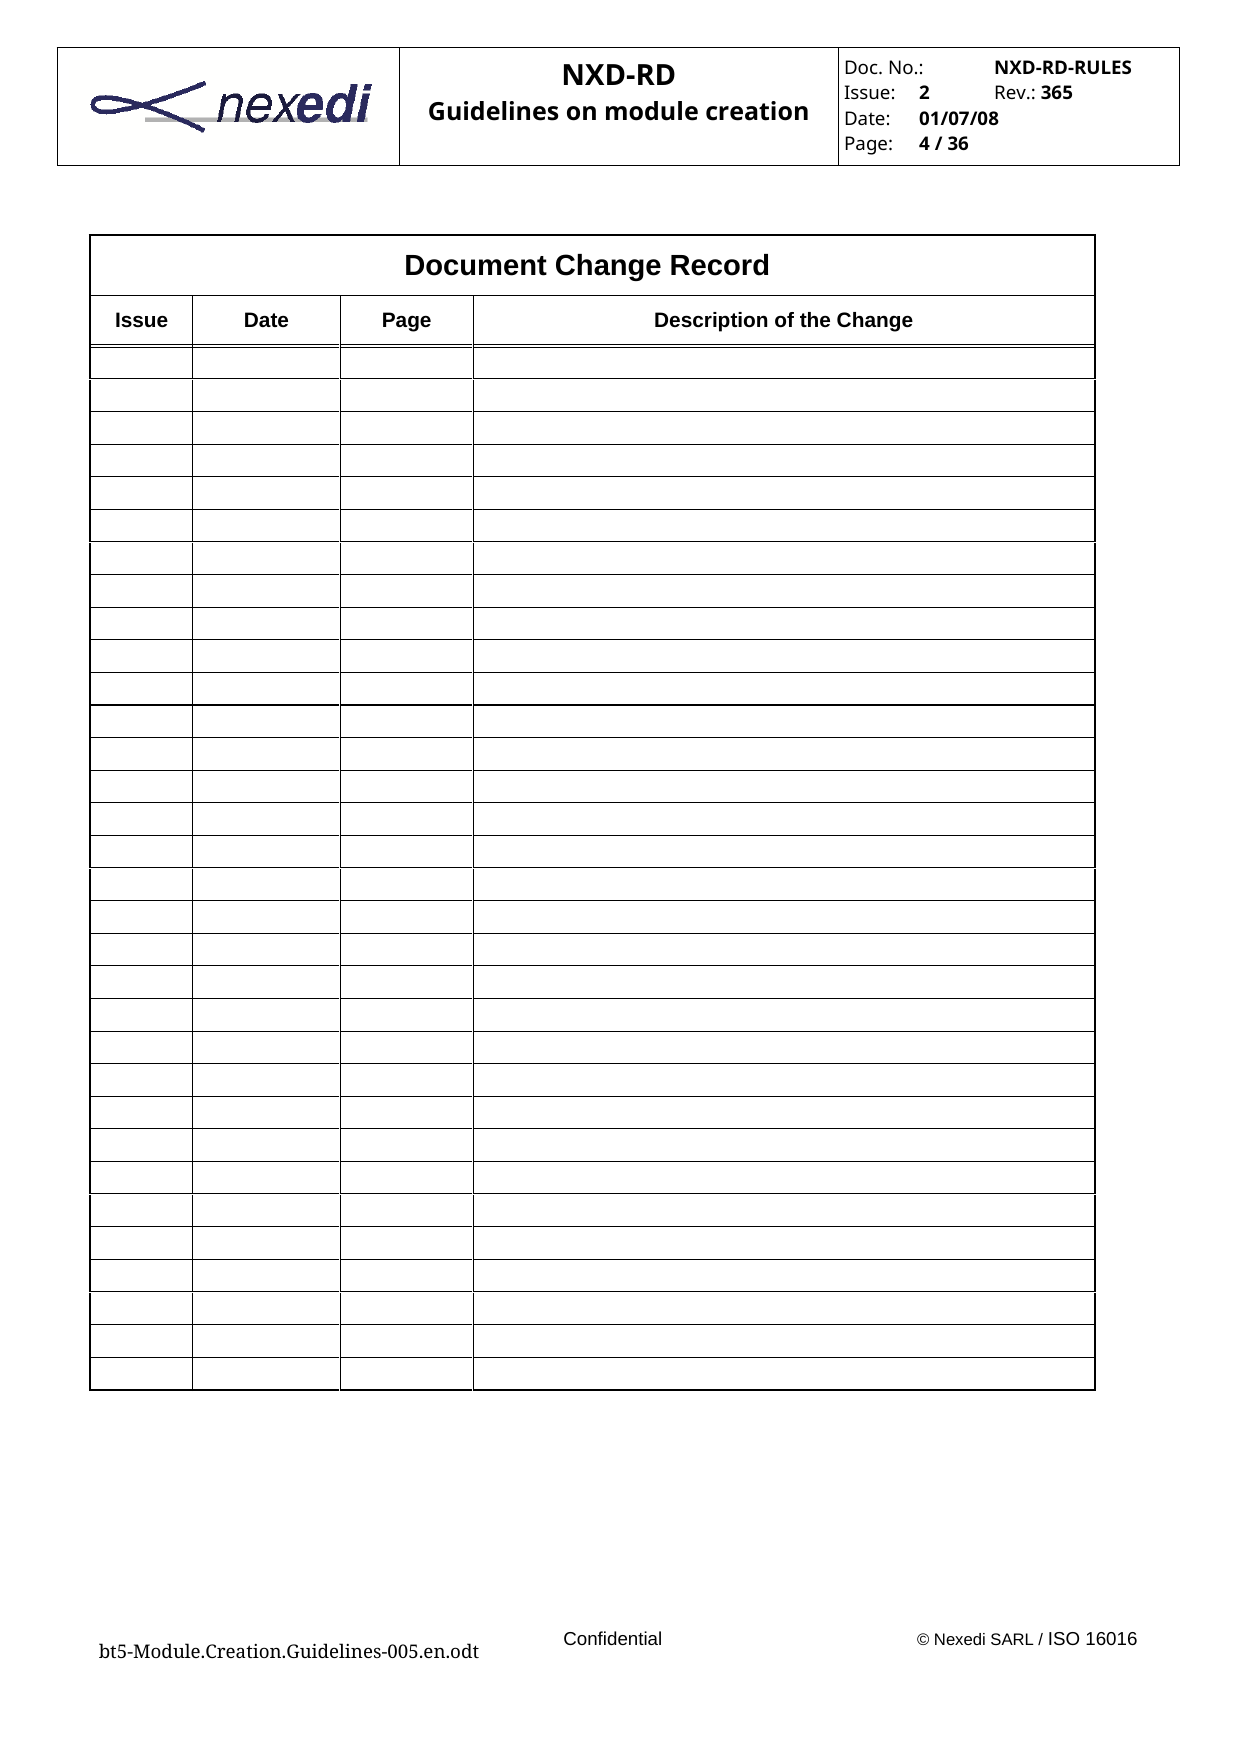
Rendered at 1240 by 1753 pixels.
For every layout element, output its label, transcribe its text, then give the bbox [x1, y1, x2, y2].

table_cell Description of the Change [474, 296, 1094, 344]
table_cell [193, 1260, 339, 1291]
table_cell [341, 477, 472, 509]
table_cell [193, 1162, 339, 1193]
table_cell [91, 608, 192, 639]
picture [69, 60, 390, 154]
table_cell [474, 803, 1094, 835]
table_cell [474, 543, 1094, 574]
table_cell [193, 1293, 339, 1324]
table_cell [193, 1227, 339, 1259]
table_cell [193, 673, 339, 704]
table_cell [91, 803, 192, 835]
table_header Document Change Record [91, 236, 1094, 295]
table_cell [341, 1129, 472, 1161]
table_cell [91, 1293, 192, 1324]
table_cell [91, 1227, 192, 1259]
table_cell [91, 477, 192, 509]
table_cell [193, 1032, 339, 1063]
table_cell [193, 836, 339, 867]
table_cell [193, 445, 339, 476]
table_cell [91, 706, 192, 737]
table_cell [341, 608, 472, 639]
table_cell [341, 1162, 472, 1193]
table_cell [193, 934, 339, 965]
table_cell [91, 412, 192, 444]
table_cell [91, 1162, 192, 1193]
table_cell [474, 771, 1094, 802]
table_cell [193, 1358, 339, 1389]
table_cell [193, 706, 339, 737]
table_cell [474, 1129, 1094, 1161]
table_cell [341, 803, 472, 835]
table_cell [193, 510, 339, 541]
table_cell [474, 1325, 1094, 1357]
table_cell [193, 966, 339, 998]
table_cell Date [193, 296, 339, 344]
table_cell [341, 575, 472, 607]
table_cell [341, 1064, 472, 1096]
table_cell [91, 771, 192, 802]
table_cell [341, 706, 472, 737]
table_cell [341, 1227, 472, 1259]
table_cell [341, 1260, 472, 1291]
table_cell [91, 575, 192, 607]
table_cell [341, 869, 472, 900]
table_cell [341, 934, 472, 965]
table_cell [474, 673, 1094, 704]
table_cell [91, 1129, 192, 1161]
table_cell [341, 640, 472, 672]
table_cell [91, 966, 192, 998]
table_cell [341, 999, 472, 1031]
table_cell [91, 934, 192, 965]
table_cell [91, 1260, 192, 1291]
table_cell [341, 966, 472, 998]
table_cell [341, 1325, 472, 1357]
table_cell [474, 477, 1094, 509]
table_cell [341, 901, 472, 933]
table_cell [474, 1064, 1094, 1096]
table_cell [91, 640, 192, 672]
table_cell [193, 477, 339, 509]
table_cell [193, 1195, 339, 1226]
table_cell [193, 901, 339, 933]
table_cell [474, 738, 1094, 770]
table_cell [91, 445, 192, 476]
table_cell [193, 738, 339, 770]
table_cell [193, 1129, 339, 1161]
table_cell [91, 836, 192, 867]
table_cell [193, 869, 339, 900]
table_cell [341, 543, 472, 574]
table_cell [91, 673, 192, 704]
table_cell [341, 1195, 472, 1226]
table_cell [91, 1064, 192, 1096]
table_cell [341, 771, 472, 802]
table_cell [91, 380, 192, 411]
table_cell [193, 412, 339, 444]
table_cell [474, 640, 1094, 672]
table_cell [474, 412, 1094, 444]
table_cell [193, 575, 339, 607]
table_cell [91, 999, 192, 1031]
table_cell [193, 348, 339, 378]
table_cell [474, 999, 1094, 1031]
table_cell [91, 1097, 192, 1128]
table_cell [474, 608, 1094, 639]
table_cell [341, 1358, 472, 1389]
table_cell [193, 380, 339, 411]
table_cell [474, 575, 1094, 607]
table_cell [341, 1097, 472, 1128]
table_cell [474, 445, 1094, 476]
table_cell [474, 1293, 1094, 1324]
table_cell [474, 1358, 1094, 1389]
table_cell [474, 1260, 1094, 1291]
table_cell [341, 1032, 472, 1063]
table_cell [193, 1325, 339, 1357]
table_cell [91, 1358, 192, 1389]
table_cell [474, 706, 1094, 737]
table_cell [91, 1032, 192, 1063]
table_cell [341, 1293, 472, 1324]
table_cell [341, 380, 472, 411]
table_cell [341, 836, 472, 867]
table_cell [193, 999, 339, 1031]
table_cell [474, 1195, 1094, 1226]
table_cell [91, 510, 192, 541]
table_cell [474, 934, 1094, 965]
table_cell [91, 1195, 192, 1226]
table_cell [341, 445, 472, 476]
table_cell [474, 1032, 1094, 1063]
table_cell [193, 543, 339, 574]
table_cell [193, 640, 339, 672]
table_cell [91, 869, 192, 900]
table_cell [193, 608, 339, 639]
table_cell [91, 348, 192, 378]
table_cell [341, 412, 472, 444]
table_cell [474, 1227, 1094, 1259]
table_cell [193, 1097, 339, 1128]
table_cell [341, 348, 472, 378]
table_cell [474, 380, 1094, 411]
table_cell [474, 836, 1094, 867]
table_cell [91, 901, 192, 933]
table_cell [474, 1097, 1094, 1128]
table_cell [91, 738, 192, 770]
table_cell [91, 1325, 192, 1357]
table_cell [193, 803, 339, 835]
table_cell [341, 673, 472, 704]
table_cell [474, 510, 1094, 541]
table_cell Page [341, 296, 472, 344]
table_cell [193, 1064, 339, 1096]
table_cell Issue [91, 296, 192, 344]
table_cell [474, 348, 1094, 378]
table_cell [474, 1162, 1094, 1193]
table_cell [341, 738, 472, 770]
table_cell [193, 771, 339, 802]
table_cell [474, 869, 1094, 900]
table_cell [91, 543, 192, 574]
table_cell [474, 966, 1094, 998]
table_cell [474, 901, 1094, 933]
table_cell [341, 510, 472, 541]
